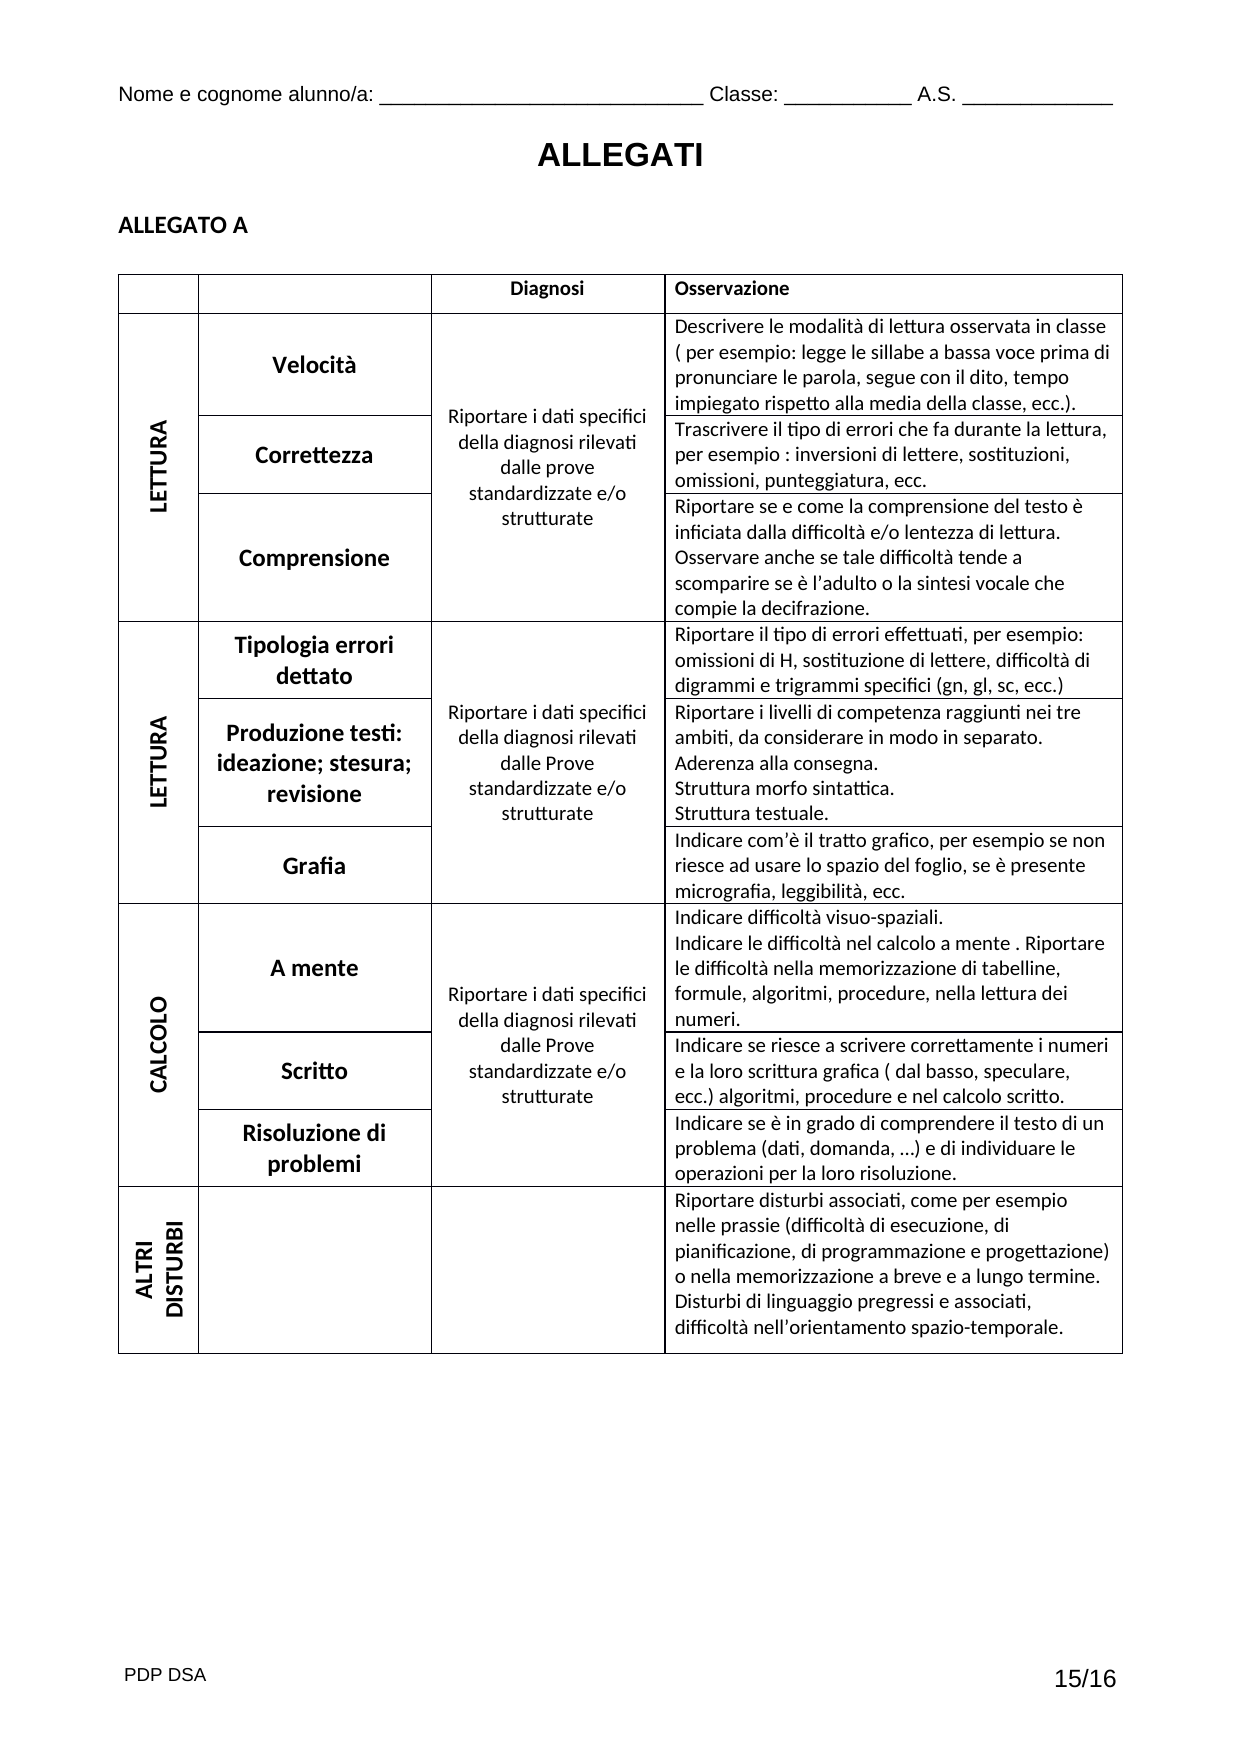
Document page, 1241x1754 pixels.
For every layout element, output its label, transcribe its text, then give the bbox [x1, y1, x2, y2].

table_cell Correttezza [199, 416, 431, 492]
table_cell Riportare se e come la comprensione del testo è inficiata dalla difficoltà e/o lentezza di lettura. Osservare anche se tale difficoltà tende a scomparire se è l’adulto o la sintesi vocale che compie la decifrazione. [666, 494, 1122, 621]
table_cell A mente [199, 904, 431, 1031]
table_cell Indicare se riesce a scrivere correttamente i numeri e la loro scrittura grafica ( dal basso, speculare, ecc.) algoritmi, procedure e nel calcolo scritto. [666, 1033, 1122, 1109]
table_cell Riportare il tipo di errori effettuati, per esempio: omissioni di H, sostituzione di lettere, difficoltà di digrammi e trigrammi specifici (gn, gl, sc, ecc.) [666, 622, 1122, 698]
table_cell Indicare com’è il tratto grafico, per esempio se non riesce ad usare lo spazio del foglio, se è presente micrografia, leggibilità, ecc. [666, 827, 1122, 903]
table_cell Trascrivere il tipo di errori che fa durante la lettura, per esempio : inversioni di lettere, sostituzioni, omissioni, punteggiatura, ecc. [666, 416, 1122, 492]
table_cell LETTURA [119, 314, 198, 621]
table_cell Tipologia errori dettato [199, 622, 431, 698]
table_cell Riportare disturbi associati, come per esempio nelle prassie (difficoltà di esecuzione, di pianificazione, di programmazione e progettazione) o nella memorizzazione a breve e a lungo termine. Disturbi di linguaggio pregressi e associati, difficoltà nell’orientamento spazio-temporale. [666, 1187, 1122, 1353]
table_cell Risoluzione di problemi [199, 1110, 431, 1186]
table_cell Descrivere le modalità di lettura osservata in classe ( per esempio: legge le sillabe a bassa voce prima di pronunciare le parola, segue con il dito, tempo impiegato rispetto alla media della classe, ecc.). [666, 314, 1122, 415]
table_header Diagnosi [432, 275, 664, 312]
table_cell [432, 1187, 664, 1353]
text ALLEGATI [118, 136, 1122, 174]
table_cell Indicare difficoltà visuo-spaziali. Indicare le difficoltà nel calcolo a mente . Riportare le difficoltà nella memorizzazione di tabelline, formule, algoritmi, procedure, nella lettura dei numeri. [666, 904, 1122, 1031]
table_header [119, 275, 198, 312]
table_header Osservazione [666, 275, 1122, 312]
table_cell CALCOLO [119, 904, 198, 1186]
table_cell Velocità [199, 314, 431, 415]
table_cell [199, 1187, 431, 1353]
table_cell Produzione testi: ideazione; stesura; revisione [199, 699, 431, 826]
table_cell LETTURA [119, 622, 198, 903]
table_cell Riportare i dati specifici della diagnosi rilevati dalle Prove standardizzate e/o strutturate [432, 622, 664, 903]
text ALLEGATO A [118, 209, 1122, 240]
table_cell ALTRI DISTURBI [119, 1187, 198, 1353]
table_cell Riportare i dati specifici della diagnosi rilevati dalle prove standardizzate e/o strutturate [432, 314, 664, 621]
table_cell Comprensione [199, 494, 431, 621]
table_cell Scritto [199, 1033, 431, 1109]
table_cell Riportare i livelli di competenza raggiunti nei tre ambiti, da considerare in modo in separato. Aderenza alla consegna. Struttura morfo sintattica. Struttura testuale. [666, 699, 1122, 826]
table_cell Indicare se è in grado di comprendere il testo di un problema (dati, domanda, …) e di individuare le operazioni per la loro risoluzione. [666, 1110, 1122, 1186]
table_cell Grafia [199, 827, 431, 903]
table_cell Riportare i dati specifici della diagnosi rilevati dalle Prove standardizzate e/o strutturate [432, 904, 664, 1186]
table_header [199, 275, 431, 312]
